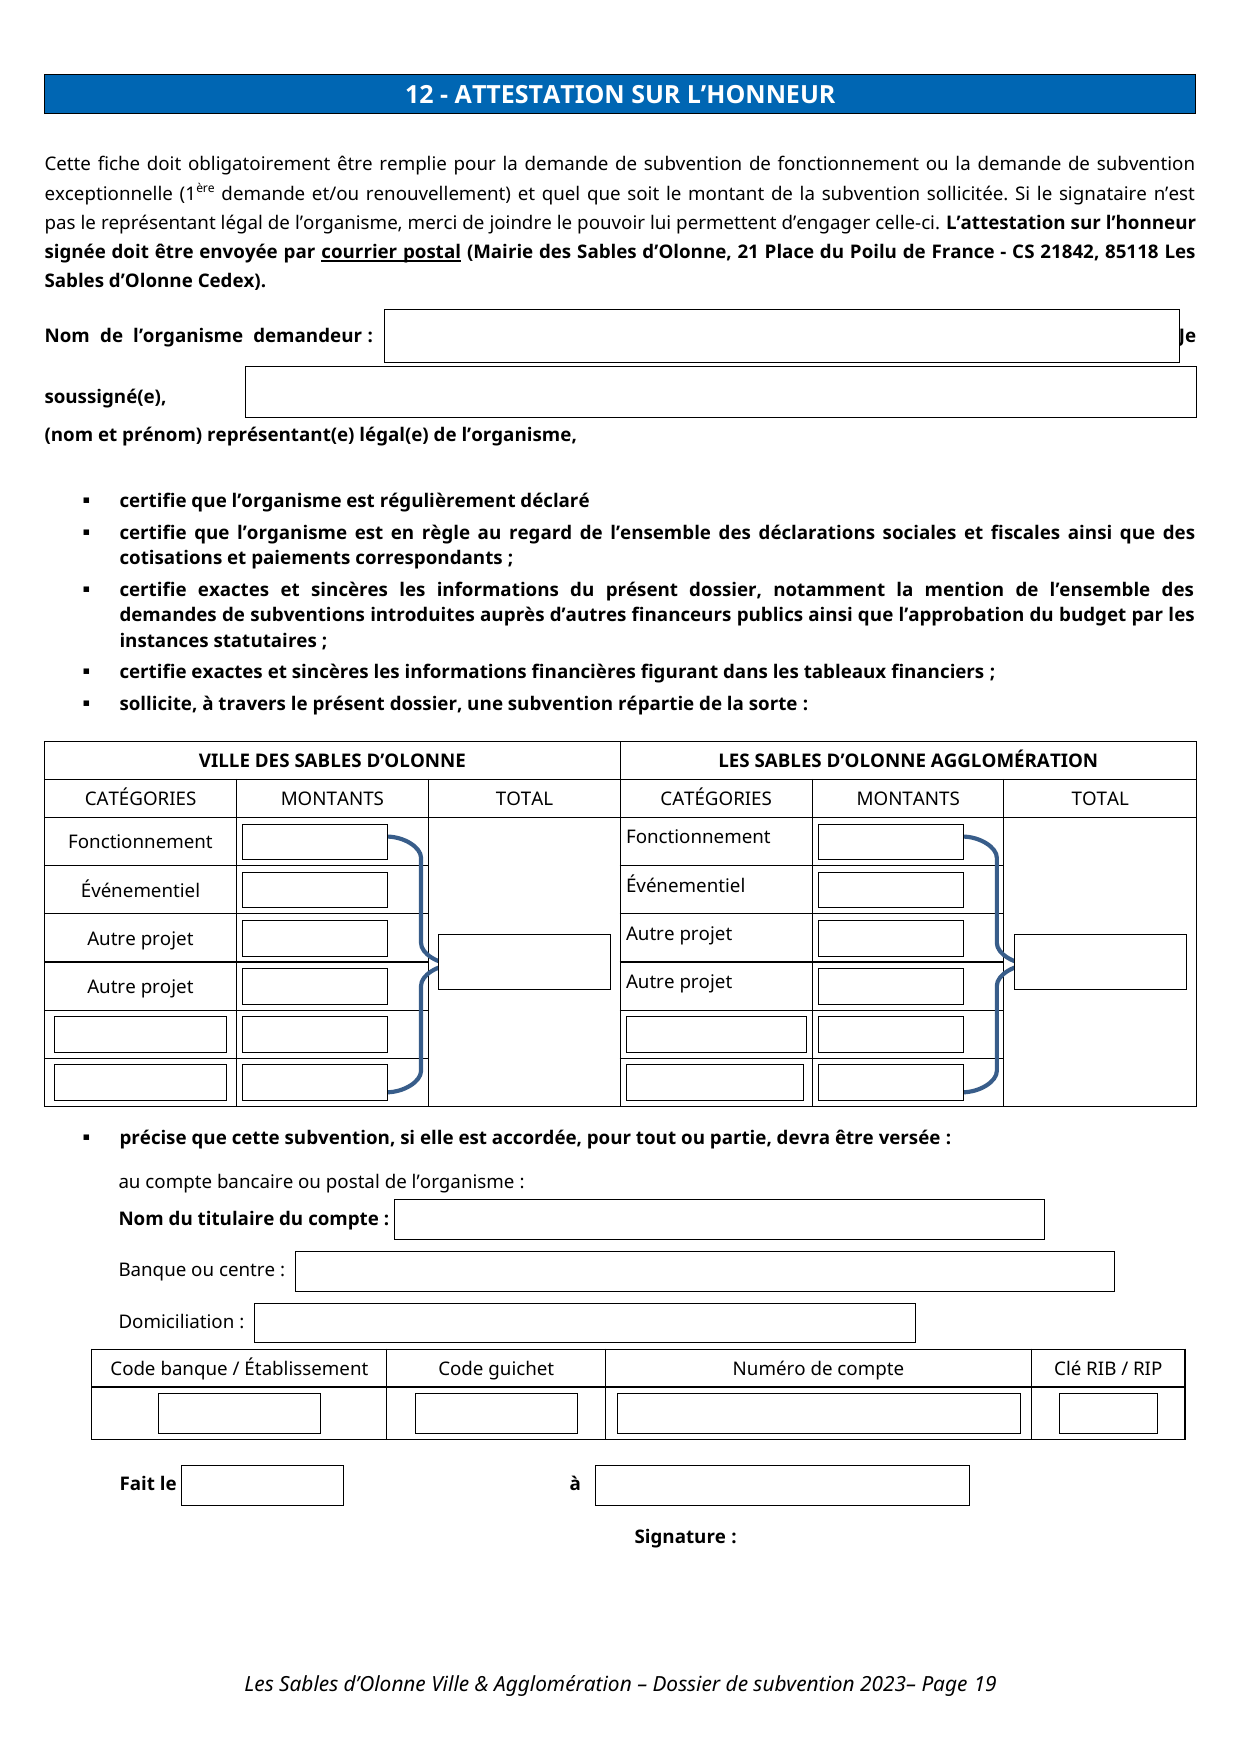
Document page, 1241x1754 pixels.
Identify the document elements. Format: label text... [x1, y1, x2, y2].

list [970, 1465, 1196, 1505]
table_cell TOTAL [1004, 780, 1196, 817]
table_cell [237, 1059, 428, 1106]
table_cell [237, 963, 428, 1009]
table_cell [999, 914, 1003, 950]
table_cell [429, 960, 438, 969]
table_cell Événementiel [621, 866, 812, 913]
table_cell [999, 866, 1003, 913]
list 12 - ATTESTATION SUR L’HONNEUR [45, 75, 1195, 113]
table_header VILLE DES SABLES D’OLONNE [45, 742, 620, 779]
table_cell [1004, 865, 1196, 913]
table_cell Fonctionnement [45, 818, 236, 865]
table_header LES SABLES D’OLONNE AGGLOMÉRATION [621, 742, 1196, 779]
table_cell [424, 1011, 428, 1058]
table_cell [429, 865, 620, 913]
table_cell [621, 1059, 812, 1106]
list certifie que l’organisme est en règle au regard de l’ensemble des déclarations sociales et fiscales ainsi que des cotisations et paiements correspondants ; [82, 519, 1196, 570]
list certifie exactes et sincères les informations du présent dossier, notamment la mention de l’ensemble des demandes de subventions introduites auprès d’autres financeurs publics ainsi que l’approbation du budget par les instances statutaires ; [82, 576, 1196, 652]
table_cell [237, 914, 428, 961]
table_cell [1004, 959, 1014, 970]
table_cell Autre projet [45, 963, 236, 1009]
list sollicite, à travers le présent dossier, une subvention répartie de la sorte : [82, 690, 1196, 715]
table_header Code guichet [387, 1350, 605, 1386]
table_cell [621, 1011, 812, 1058]
table_cell MONTANTS [237, 780, 428, 817]
table_cell [813, 1059, 1003, 1106]
table_cell [1004, 913, 1196, 1009]
list Signature : [561, 1523, 1196, 1548]
table_cell [424, 978, 428, 1009]
list certifie exactes et sincères les informations financières figurant dans les tableaux financiers ; [82, 658, 1196, 684]
table_cell [813, 1011, 994, 1058]
list certifie que l’organisme est régulièrement déclaré [82, 487, 1196, 513]
list au compte bancaire ou postal de l’organisme : [103, 1168, 1196, 1193]
table_cell [813, 963, 1003, 1009]
table_cell Autre projet [45, 914, 236, 961]
list [916, 1303, 1196, 1342]
table_cell [387, 1388, 605, 1439]
list Domiciliation : [118, 1303, 254, 1342]
table_cell Autre projet [621, 963, 812, 1009]
table_header Numéro de compte [606, 1350, 1031, 1386]
table_header Code banque / Établissement [92, 1350, 386, 1386]
table_cell Fonctionnement [621, 818, 812, 865]
list à [344, 1465, 595, 1505]
list [1045, 1199, 1196, 1239]
table_cell [813, 914, 1003, 961]
table_cell [813, 866, 994, 913]
table_cell Autre projet [621, 914, 812, 961]
list Fait le [44, 1465, 181, 1505]
list Nom de l’organisme demandeur : Je soussigné(e), (nom et prénom) représentant(e) légal(e) de l’organisme, [44, 309, 1196, 446]
list Nom du titulaire du compte : [118, 1199, 394, 1239]
table_cell [429, 1010, 620, 1058]
table_cell [813, 818, 1003, 865]
table_cell TOTAL [429, 780, 620, 817]
table_cell Événementiel [45, 866, 236, 913]
list Banque ou centre : [118, 1251, 295, 1291]
table_cell [92, 1388, 386, 1439]
table_cell [237, 1011, 418, 1058]
table_cell CATÉGORIES [621, 780, 812, 817]
table_cell [429, 818, 620, 865]
table_cell [45, 1059, 236, 1106]
table_cell [429, 1058, 620, 1106]
table_cell [1032, 1388, 1184, 1439]
table_cell [1004, 1058, 1196, 1106]
table_cell [429, 913, 620, 1009]
table_cell CATÉGORIES [45, 780, 236, 817]
table_cell [424, 914, 428, 951]
table_cell [1004, 818, 1196, 865]
list [1115, 1251, 1196, 1291]
list Cette fiche doit obligatoirement être remplie pour la demande de subvention de fonctionnement ou la demande de subvention exceptionnelle (1ère demande et/ou renouvellement) et quel que soit le montant de la subvention sollicitée. Si le signataire n’est pas le représentant légal de l’organisme, merci de joindre le pouvoir lui permettent d’engager celle-ci. L’attestation sur l’honneur signée doit être envoyée par courrier postal (Mairie des Sables d’Olonne, 21 Place du Poilu de France - CS 21842, 85118 Les Sables d’Olonne Cedex). [44, 151, 1196, 293]
table_cell [45, 1011, 236, 1058]
table_cell [237, 866, 418, 913]
table_cell [237, 818, 428, 865]
table_cell [999, 1011, 1003, 1058]
table_cell [999, 979, 1003, 1009]
table_cell [424, 866, 428, 913]
list précise que cette subvention, si elle est accordée, pour tout ou partie, devra être versée : [82, 1124, 1196, 1150]
table_cell [606, 1388, 1031, 1439]
table_header Clé RIB / RIP [1032, 1350, 1184, 1386]
table_cell MONTANTS [813, 780, 1003, 817]
table_cell [1004, 1010, 1196, 1058]
